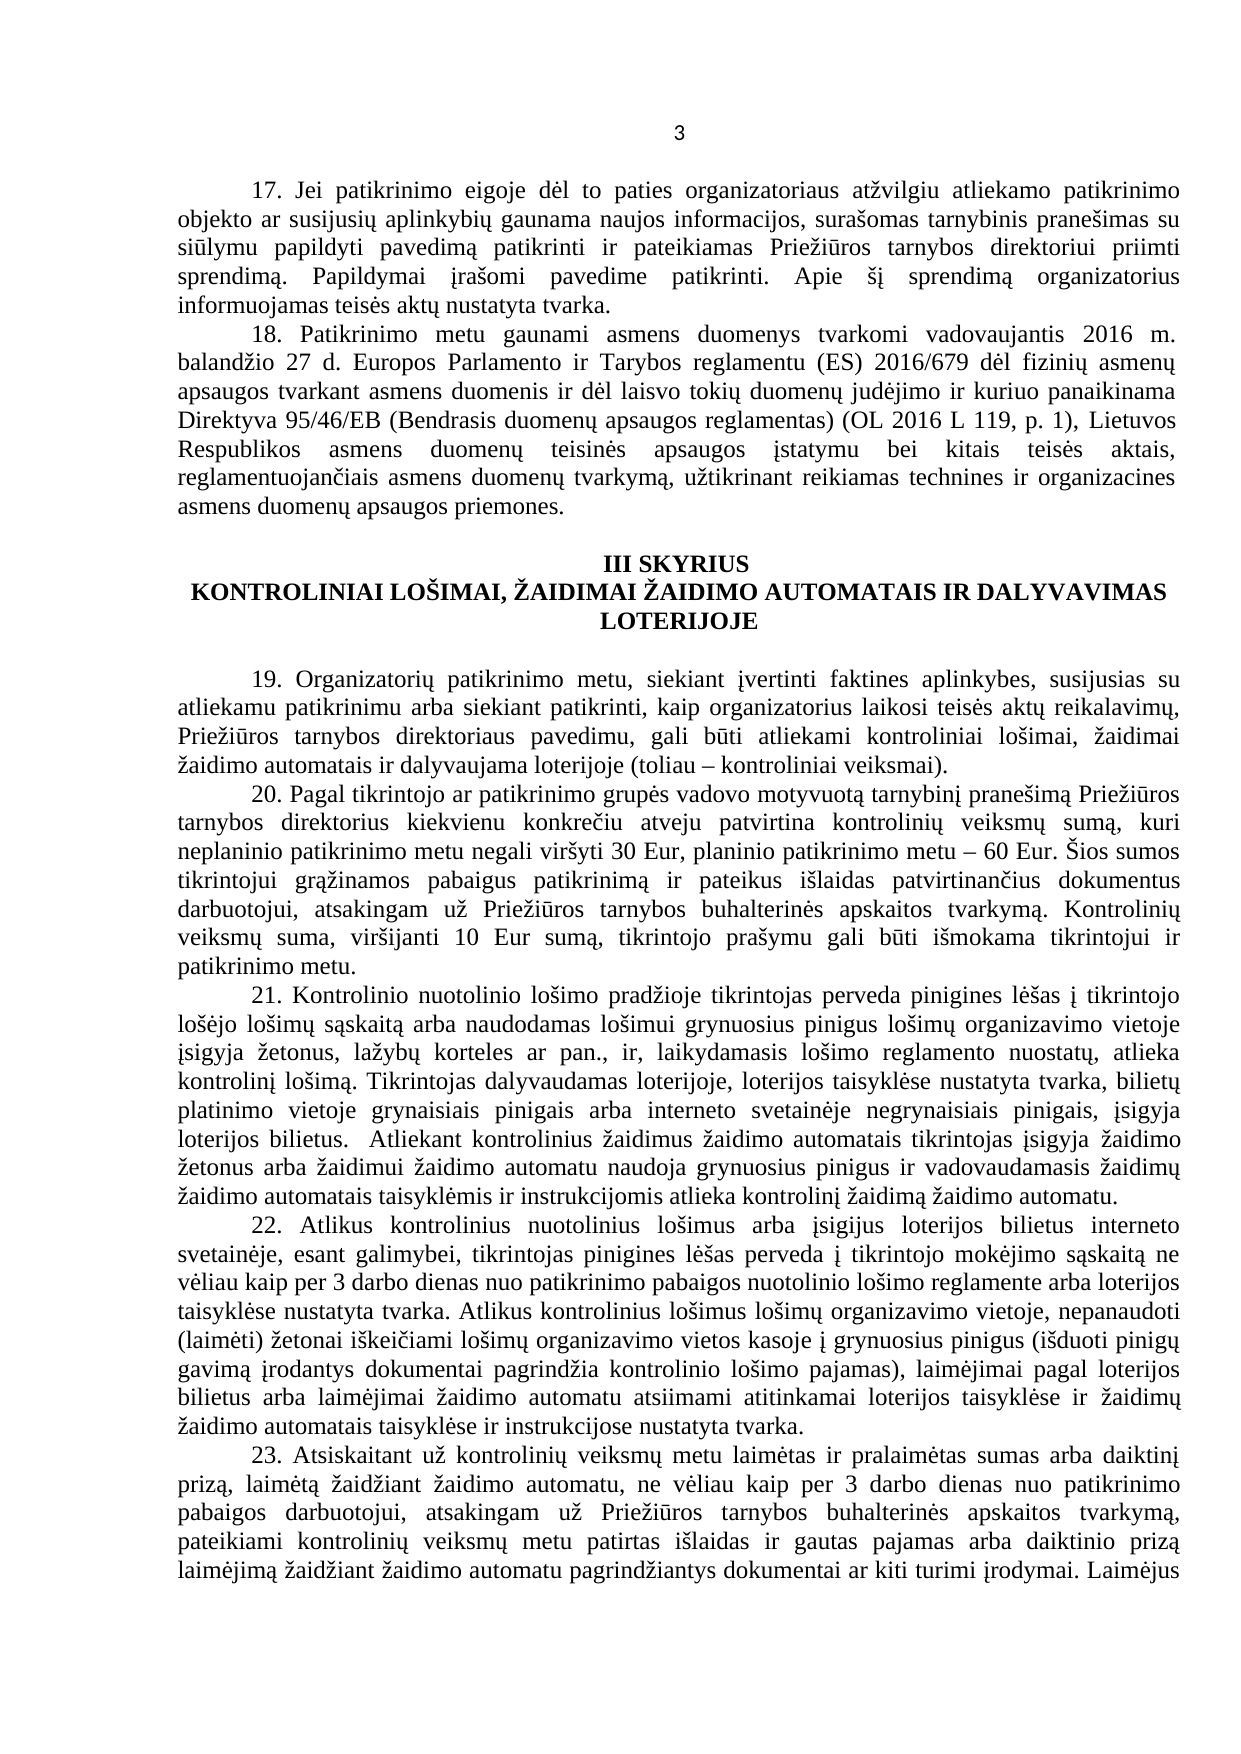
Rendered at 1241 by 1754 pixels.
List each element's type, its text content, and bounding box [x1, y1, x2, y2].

text 17. Jei patikrinimo eigoje dėl to paties organizatoriaus atžvilgiu atliekamo patikrinimo objekto ar susijusių aplinkybių gaunama naujos informacijos, surašomas tarnybinis pranešimas su siūlymu papildyti pavedimą patikrinti ir pateikiamas Priežiūros tarnybos direktoriui priimti sprendimą. Papildymai įrašomi pavedime patikrinti. Apie šį sprendimą organizatorius informuojamas teisės aktų nustatyta tvarka. [177, 175, 1181, 319]
text 21. Kontrolinio nuotolinio lošimo pradžioje tikrintojas perveda pinigines lėšas į tikrintojo lošėjo lošimų sąskaitą arba naudodamas lošimui grynuosius pinigus lošimų organizavimo vietoje įsigyja žetonus, lažybų korteles ar pan., ir, laikydamasis lošimo reglamento nuostatų, atlieka kontrolinį lošimą. Tikrintojas dalyvaudamas loterijoje, loterijos taisyklėse nustatyta tvarka, bilietų platinimo vietoje grynaisiais pinigais arba interneto svetainėje negrynaisiais pinigais, įsigyja loterijos bilietus. Atliekant kontrolinius žaidimus žaidimo automatais tikrintojas įsigyja žaidimo žetonus arba žaidimui žaidimo automatu naudoja grynuosius pinigus ir vadovaudamasis žaidimų žaidimo automatais taisyklėmis ir instrukcijomis atlieka kontrolinį žaidimą žaidimo automatu. [177, 980, 1181, 1210]
text 23. Atsiskaitant už kontrolinių veiksmų metu laimėtas ir pralaimėtas sumas arba daiktinį prizą, laimėtą žaidžiant žaidimo automatu, ne vėliau kaip per 3 darbo dienas nuo patikrinimo pabaigos darbuotojui, atsakingam už Priežiūros tarnybos buhalterinės apskaitos tvarkymą, pateikiami kontrolinių veiksmų metu patirtas išlaidas ir gautas pajamas arba daiktinio prizą laimėjimą žaidžiant žaidimo automatu pagrindžiantys dokumentai ar kiti turimi įrodymai. Laimėjus [177, 1440, 1181, 1584]
text 18. Patikrinimo metu gaunami asmens duomenys tvarkomi vadovaujantis 2016 m. balandžio 27 d. Europos Parlamento ir Tarybos reglamentu (ES) 2016/679 dėl fizinių asmenų apsaugos tvarkant asmens duomenis ir dėl laisvo tokių duomenų judėjimo ir kuriuo panaikinama Direktyva 95/46/EB (Bendrasis duomenų apsaugos reglamentas) (OL 2016 L 119, p. 1), Lietuvos Respublikos asmens duomenų teisinės apsaugos įstatymu bei kitais teisės aktais, reglamentuojančiais asmens duomenų tvarkymą, užtikrinant reikiamas technines ir organizacines asmens duomenų apsaugos priemones. [177, 319, 1176, 520]
text 19. Organizatorių patikrinimo metu, siekiant įvertinti faktines aplinkybes, susijusias su atliekamu patikrinimu arba siekiant patikrinti, kaip organizatorius laikosi teisės aktų reikalavimų, Priežiūros tarnybos direktoriaus pavedimu, gali būti atliekami kontroliniai lošimai, žaidimai žaidimo automatais ir dalyvaujama loterijoje (toliau – kontroliniai veiksmai). [177, 664, 1181, 779]
text 20. Pagal tikrintojo ar patikrinimo grupės vadovo motyvuotą tarnybinį pranešimą Priežiūros tarnybos direktorius kiekvienu konkrečiu atveju patvirtina kontrolinių veiksmų sumą, kuri neplaninio patikrinimo metu negali viršyti 30 Eur, planinio patikrinimo metu – 60 Eur. Šios sumos tikrintojui grąžinamos pabaigus patikrinimą ir pateikus išlaidas patvirtinančius dokumentus darbuotojui, atsakingam už Priežiūros tarnybos buhalterinės apskaitos tvarkymą. Kontrolinių veiksmų suma, viršijanti 10 Eur sumą, tikrintojo prašymu gali būti išmokama tikrintojui ir patikrinimo metu. [177, 779, 1181, 980]
text III SKYRIUS [177, 549, 1181, 577]
text KONTROLINIAI LOŠIMAI, ŽAIDIMAI ŽAIDIMO AUTOMATAIS IR DALYVAVIMAS LOTERIJOJE [177, 577, 1181, 635]
text 22. Atlikus kontrolinius nuotolinius lošimus arba įsigijus loterijos bilietus interneto svetainėje, esant galimybei, tikrintojas pinigines lėšas perveda į tikrintojo mokėjimo sąskaitą ne vėliau kaip per 3 darbo dienas nuo patikrinimo pabaigos nuotolinio lošimo reglamente arba loterijos taisyklėse nustatyta tvarka. Atlikus kontrolinius lošimus lošimų organizavimo vietoje, nepanaudoti (laimėti) žetonai iškeičiami lošimų organizavimo vietos kasoje į grynuosius pinigus (išduoti pinigų gavimą įrodantys dokumentai pagrindžia kontrolinio lošimo pajamas), laimėjimai pagal loterijos bilietus arba laimėjimai žaidimo automatu atsiimami atitinkamai loterijos taisyklėse ir žaidimų žaidimo automatais taisyklėse ir instrukcijose nustatyta tvarka. [177, 1210, 1181, 1440]
